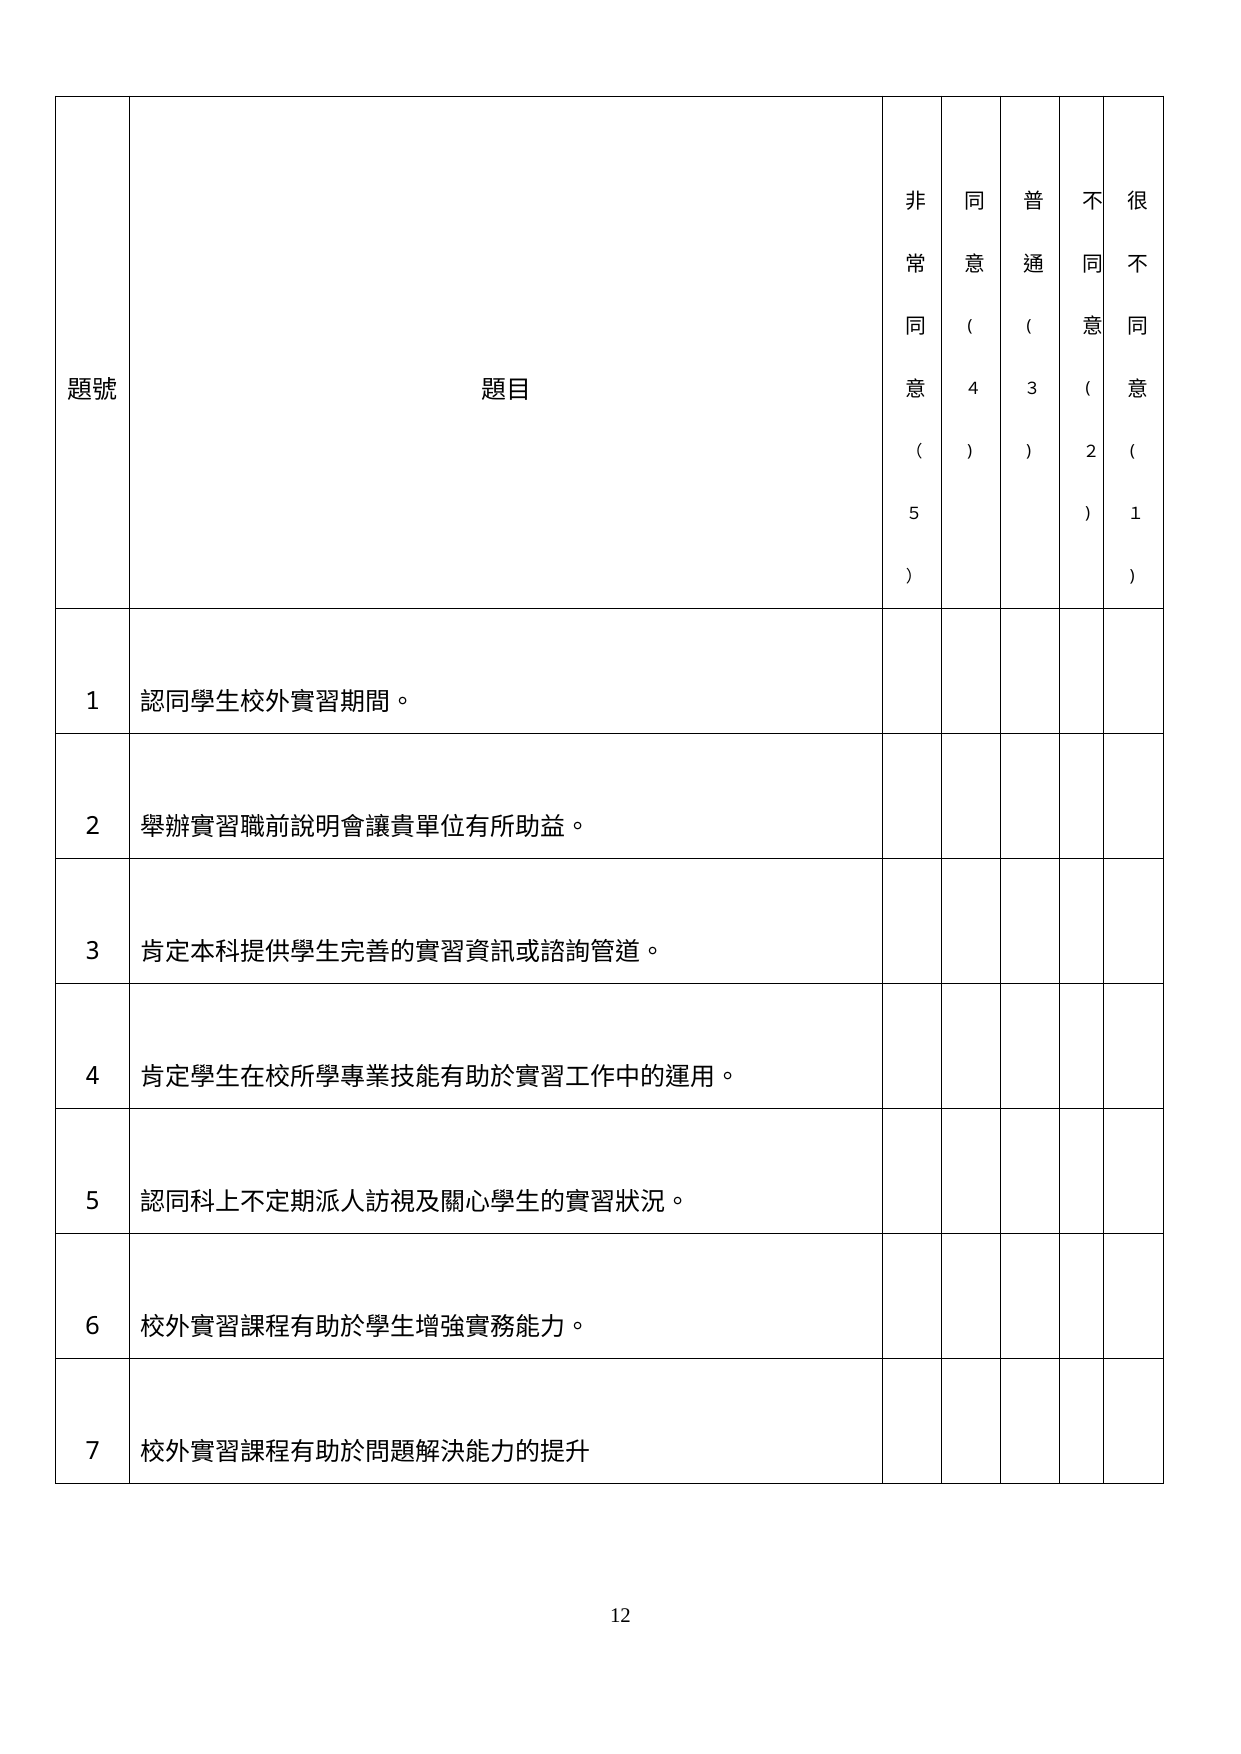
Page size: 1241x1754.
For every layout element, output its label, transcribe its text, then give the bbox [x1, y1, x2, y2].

table_cell 6 [56, 1234, 129, 1358]
table_cell [1104, 859, 1163, 983]
table_cell [883, 1359, 941, 1483]
table_header 非常同意（５） [883, 97, 941, 608]
table_cell [942, 984, 1000, 1108]
table_cell 認同科上不定期派人訪視及關心學生的實習狀況。 [130, 1109, 882, 1233]
table_header 同意(４) [942, 97, 1000, 608]
table_cell [1001, 984, 1059, 1108]
table_cell [942, 859, 1000, 983]
table_cell [1060, 734, 1103, 858]
table_cell [1104, 1359, 1163, 1483]
table_cell 2 [56, 734, 129, 858]
table_cell 校外實習課程有助於學生增強實務能力。 [130, 1234, 882, 1358]
table_cell [1060, 859, 1103, 983]
table_cell [883, 859, 941, 983]
table_cell [1001, 1109, 1059, 1233]
table_cell 1 [56, 609, 129, 733]
table_cell [1104, 1234, 1163, 1358]
table_cell [1104, 984, 1163, 1108]
table_cell [883, 1234, 941, 1358]
table_cell [1104, 609, 1163, 733]
table_cell [1060, 1359, 1103, 1483]
table_header 不同意(２) [1060, 97, 1103, 608]
table_cell 7 [56, 1359, 129, 1483]
table_cell 肯定學生在校所學專業技能有助於實習工作中的運用。 [130, 984, 882, 1108]
table_cell [1001, 1234, 1059, 1358]
table_cell [883, 1109, 941, 1233]
table_cell 肯定本科提供學生完善的實習資訊或諮詢管道。 [130, 859, 882, 983]
table_cell [942, 1109, 1000, 1233]
table_cell [1001, 734, 1059, 858]
table_cell [1060, 1234, 1103, 1358]
table_cell 認同學生校外實習期間。 [130, 609, 882, 733]
table_cell [1060, 609, 1103, 733]
table_cell [1060, 1109, 1103, 1233]
table_cell 校外實習課程有助於問題解決能力的提升 [130, 1359, 882, 1483]
table_cell [1001, 1359, 1059, 1483]
table_cell [1060, 984, 1103, 1108]
table_cell 5 [56, 1109, 129, 1233]
table_cell [1001, 609, 1059, 733]
table_header 題目 [130, 97, 882, 608]
table_cell 4 [56, 984, 129, 1108]
table_cell [1104, 734, 1163, 858]
table_cell [883, 609, 941, 733]
table_cell [883, 984, 941, 1108]
table_cell [942, 734, 1000, 858]
table_cell [942, 609, 1000, 733]
table_cell 舉辦實習職前說明會讓貴單位有所助益。 [130, 734, 882, 858]
table_cell [942, 1359, 1000, 1483]
table_cell [942, 1234, 1000, 1358]
table_header 題號 [56, 97, 129, 608]
table_cell [1001, 859, 1059, 983]
table_header 很不同意(１) [1104, 97, 1163, 608]
table_cell 3 [56, 859, 129, 983]
table_cell [1104, 1109, 1163, 1233]
table_header 普通(３) [1001, 97, 1059, 608]
table_cell [883, 734, 941, 858]
